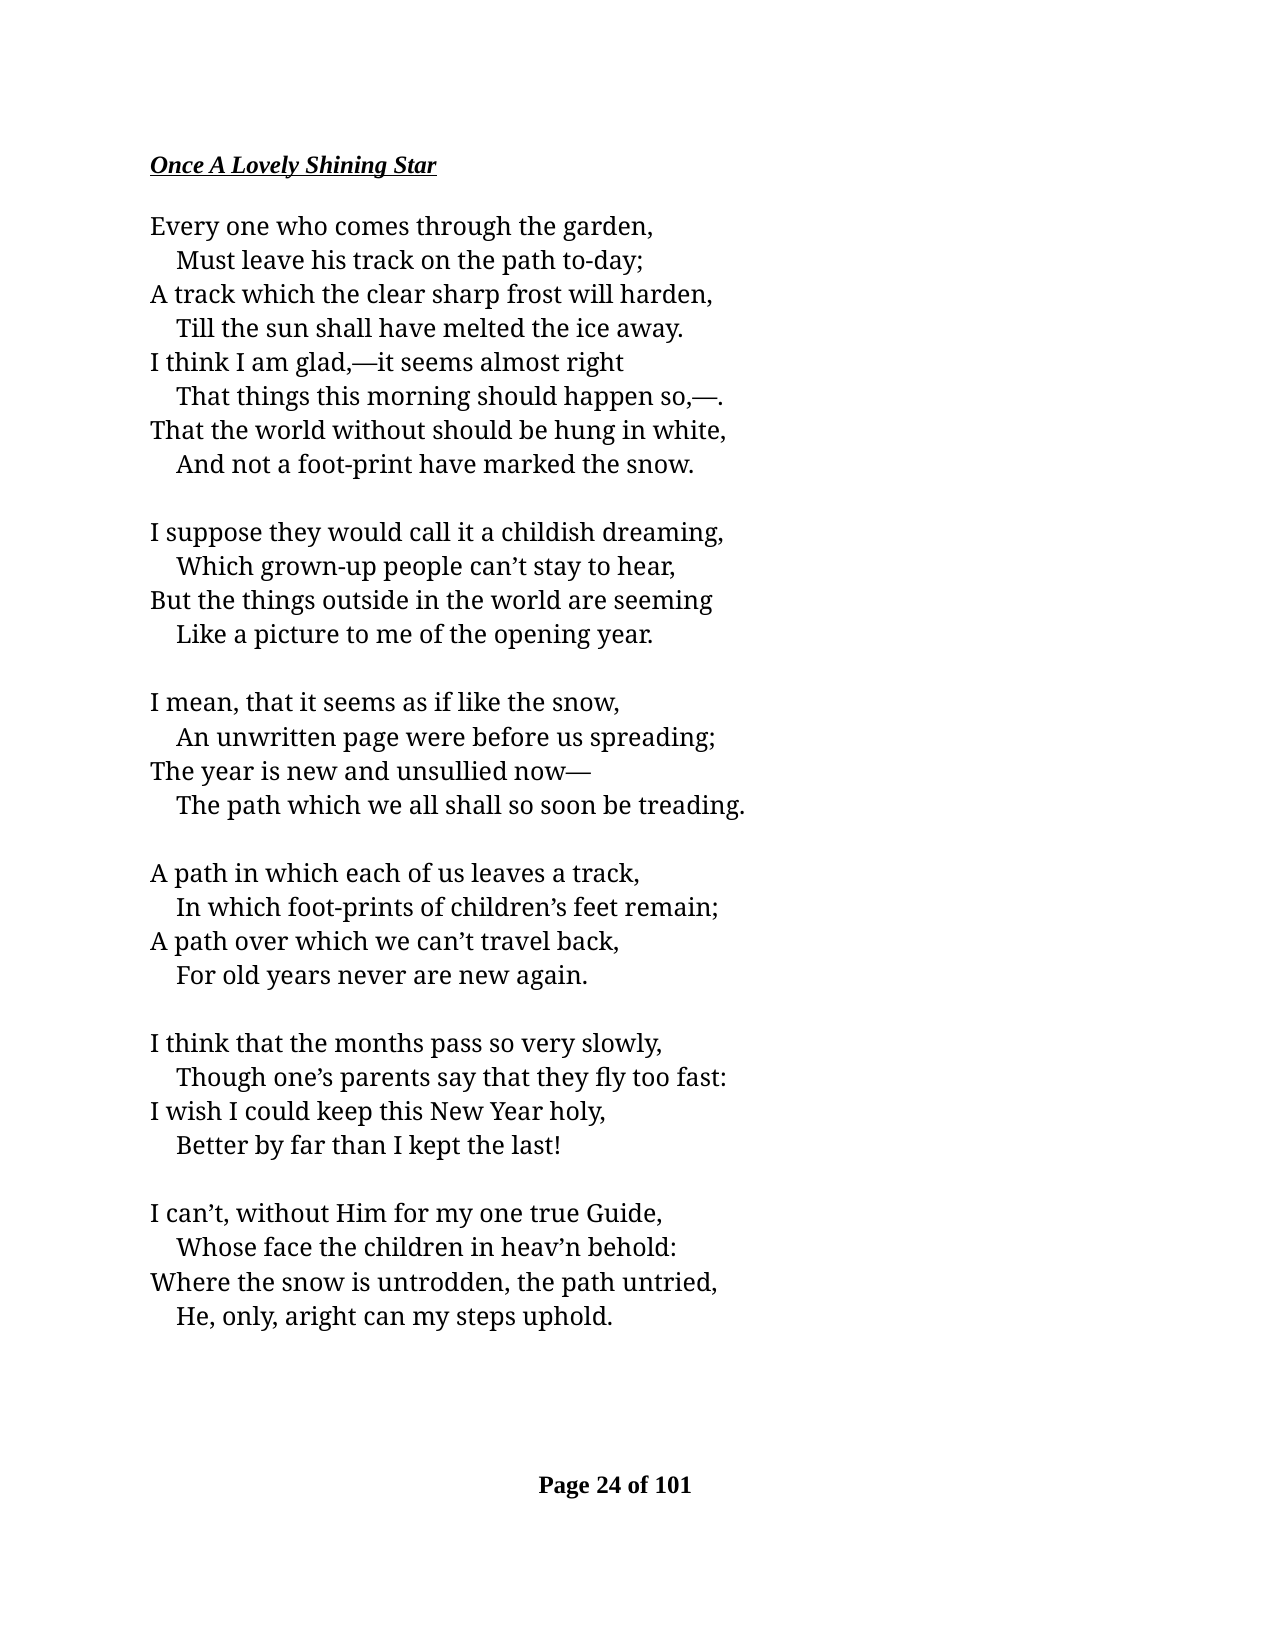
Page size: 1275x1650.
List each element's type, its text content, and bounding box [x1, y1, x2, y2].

text I wish I could keep this New Year holy, [150, 1094, 1080, 1128]
text An unwritten page were before us spreading; [150, 719, 1080, 753]
text Whose face the children in heav’n behold: [150, 1230, 1080, 1264]
text The year is new and unsullied now— [150, 753, 1080, 787]
text Like a picture to me of the opening year. [150, 617, 1080, 651]
text I think I am glad,—it seems almost right [150, 344, 1080, 378]
text Till the sun shall have melted the ice away. [150, 310, 1080, 344]
text Where the snow is untrodden, the path untried, [150, 1264, 1080, 1298]
text A path over which we can’t travel back, [150, 923, 1080, 958]
text And not a foot-print have marked the snow. [150, 447, 1080, 481]
text For old years never are new again. [150, 958, 1080, 992]
text Which grown-up people can’t stay to hear, [150, 549, 1080, 583]
text I can’t, without Him for my one true Guide, [150, 1196, 1080, 1230]
text I mean, that it seems as if like the snow, [150, 685, 1080, 719]
text A path in which each of us leaves a track, [150, 855, 1080, 889]
text That the world without should be hung in white, [150, 413, 1080, 447]
text That things this morning should happen so,—. [150, 378, 1080, 413]
text I think that the months pass so very slowly, [150, 1026, 1080, 1060]
text A track which the clear sharp frost will harden, [150, 276, 1080, 310]
text But the things outside in the world are seeming [150, 583, 1080, 617]
text In which foot-prints of children’s feet remain; [150, 889, 1080, 923]
text Better by far than I kept the last! [150, 1128, 1080, 1162]
text The path which we all shall so soon be treading. [150, 787, 1080, 821]
text He, only, aright can my steps uphold. [150, 1298, 1080, 1332]
text I suppose they would call it a childish dreaming, [150, 515, 1080, 549]
text Though one’s parents say that they fly too fast: [150, 1060, 1080, 1094]
text Must leave his track on the path to-day; [150, 242, 1080, 276]
text Every one who comes through the garden, [150, 208, 1080, 242]
